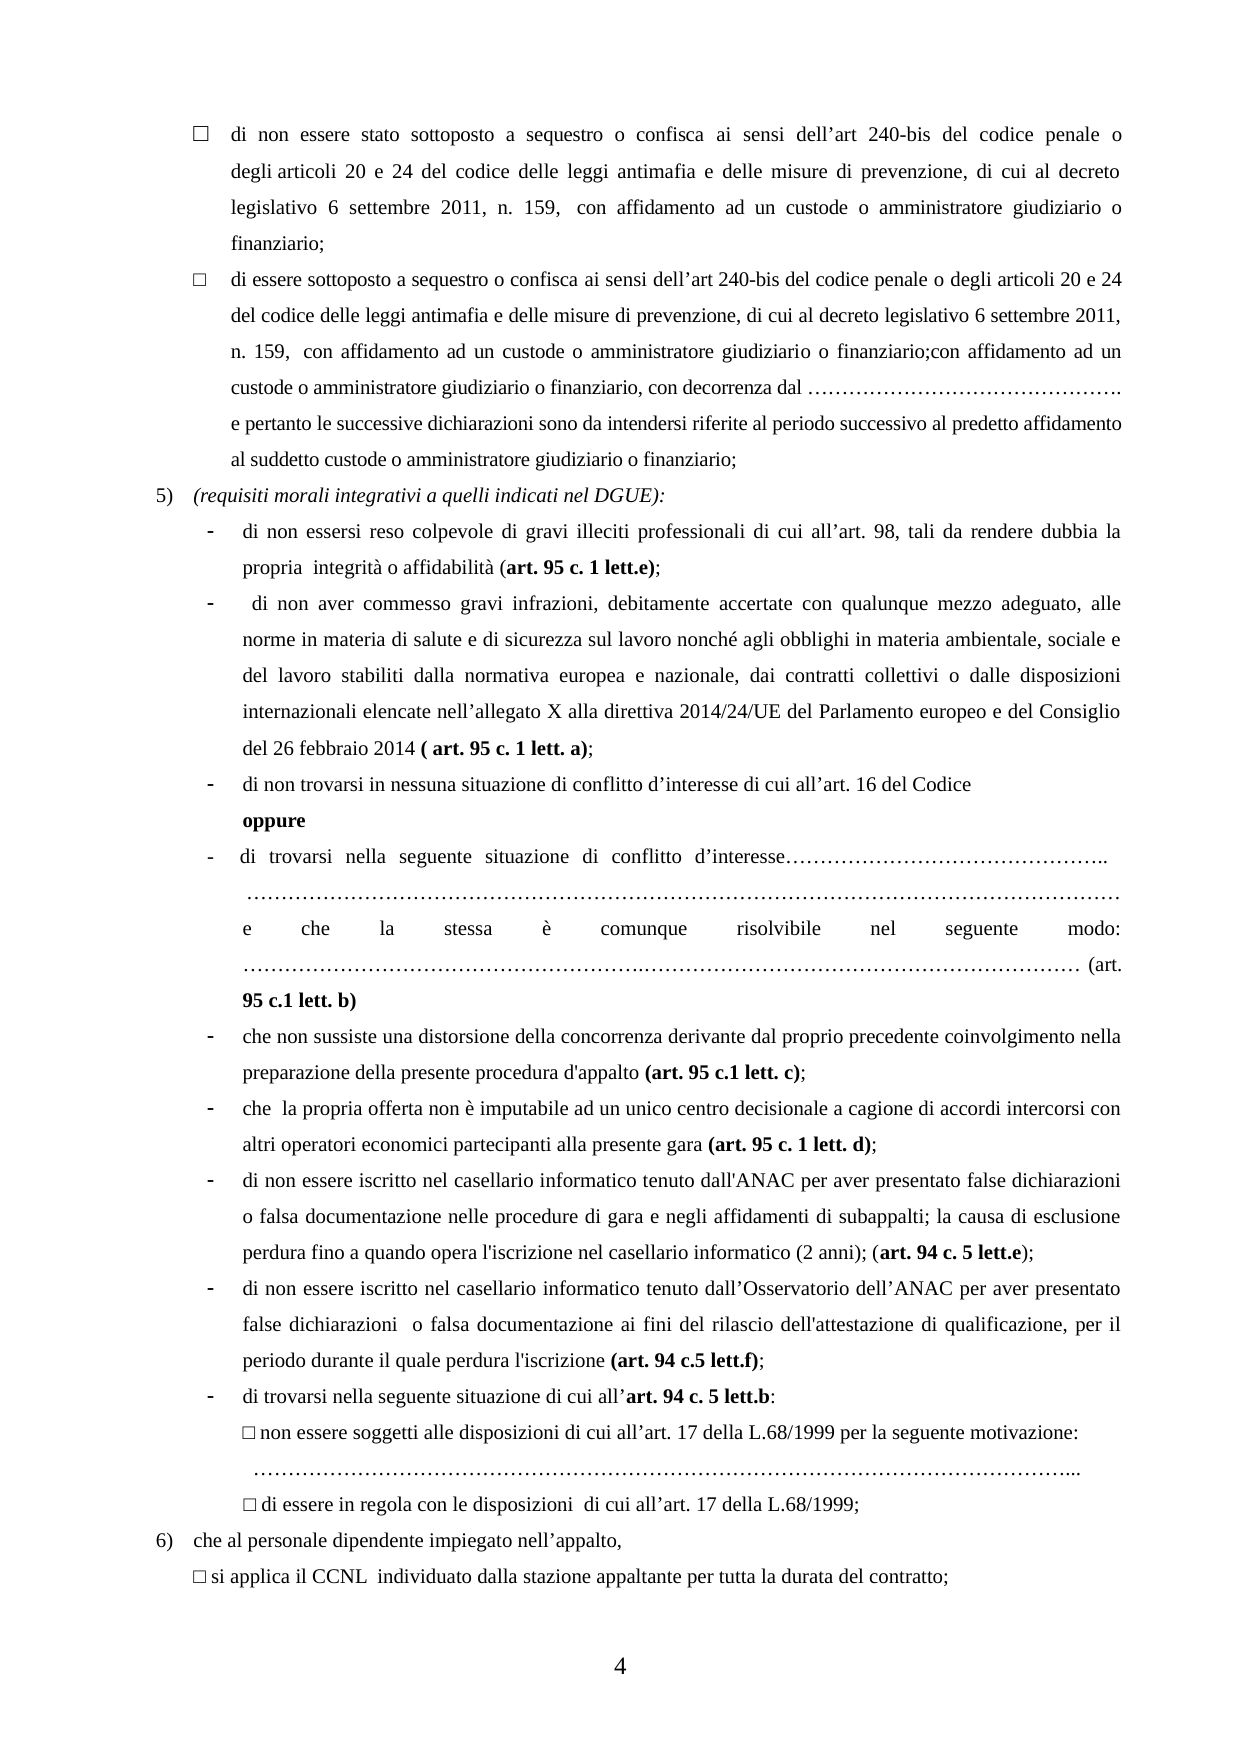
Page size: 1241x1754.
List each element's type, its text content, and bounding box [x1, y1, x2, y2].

list - di trovarsi nella seguente situazione di conflitto d’interesse……………………………………….. ……………………………………………………………………………………………………………… [207, 844, 1122, 904]
list di non essersi reso colpevole di gravi illeciti professionali di cui all’art. 98, tali da rendere dubbia la propria integrità o affidabilità (art. 95 c. 1 lett.e); [207, 519, 1122, 579]
list che al personale dipendente impiegato nell’appalto, [156, 1528, 1122, 1552]
list di trovarsi nella seguente situazione di cui all’art. 94 c. 5 lett.b: [207, 1384, 1122, 1408]
list di non essere stato sottoposto a sequestro o confisca ai sensi dell’art 240-bis del codice penale o degli articoli 20 e 24 del codice delle leggi antimafia e delle misure di prevenzione, di cui al decreto legislativo 6 settembre 2011, n. 159, con affidamento ad un custode o amministratore giudiziario o finanziario; [193, 118, 1122, 255]
list □ si applica il CCNL individuato dalla stazione appaltante per tutta la durata del contratto; [156, 1564, 1122, 1588]
list ………………………………………………………………………………………………………... [207, 1456, 1122, 1480]
list □ di essere in regola con le disposizioni di cui all’art. 17 della L.68/1999; [207, 1492, 1122, 1516]
list di non essere iscritto nel casellario informatico tenuto dall'ANAC per aver presentato false dichiarazioni o falsa documentazione nelle procedure di gara e negli affidamenti di subappalti; la causa di esclusione perdura fino a quando opera l'iscrizione nel casellario informatico (2 anni); (art. 94 c. 5 lett.e); [207, 1168, 1122, 1264]
list di non essere iscritto nel casellario informatico tenuto dall’Osservatorio dell’ANAC per aver presentato false dichiarazioni o falsa documentazione ai fini del rilascio dell'attestazione di qualificazione, per il periodo durante il quale perdura l'iscrizione (art. 94 c.5 lett.f); [207, 1276, 1122, 1372]
list di essere sottoposto a sequestro o confisca ai sensi dell’art 240-bis del codice penale o degli articoli 20 e 24 del codice delle leggi antimafia e delle misure di prevenzione, di cui al decreto legislativo 6 settembre 2011, n. 159, con affidamento ad un custode o amministratore giudiziario o finanziario;con affidamento ad un custode o amministratore giudiziario o finanziario, con decorrenza dal ………………………………………. e pertanto le successive dichiarazioni sono da intendersi riferite al periodo successivo al predetto affidamento al suddetto custode o amministratore giudiziario o finanziario; [193, 267, 1122, 471]
list (requisiti morali integrativi a quelli indicati nel DGUE): [156, 483, 1122, 507]
list che la propria offerta non è imputabile ad un unico centro decisionale a cagione di accordi intercorsi con altri operatori economici partecipanti alla presente gara (art. 95 c. 1 lett. d); [207, 1096, 1122, 1156]
list □ non essere soggetti alle disposizioni di cui all’art. 17 della L.68/1999 per la seguente motivazione: [207, 1420, 1122, 1444]
list oppure [207, 808, 1122, 832]
list che non sussiste una distorsione della concorrenza derivante dal proprio precedente coinvolgimento nella preparazione della presente procedura d'appalto (art. 95 c.1 lett. c); [207, 1024, 1122, 1084]
list di non trovarsi in nessuna situazione di conflitto d’interesse di cui all’art. 16 del Codice [207, 772, 1122, 796]
list e che la stessa è comunque risolvibile nel seguente modo:………………………………………………….……………………………………………………… (art. 95 c.1 lett. b) [207, 916, 1122, 1012]
list di non aver commesso gravi infrazioni, debitamente accertate con qualunque mezzo adeguato, alle norme in materia di salute e di sicurezza sul lavoro nonché agli obblighi in materia ambientale, sociale e del lavoro stabiliti dalla normativa europea e nazionale, dai contratti collettivi o dalle disposizioni internazionali elencate nell’allegato X alla direttiva 2014/24/UE del Parlamento europeo e del Consiglio del 26 febbraio 2014 ( art. 95 c. 1 lett. a); [207, 591, 1122, 759]
